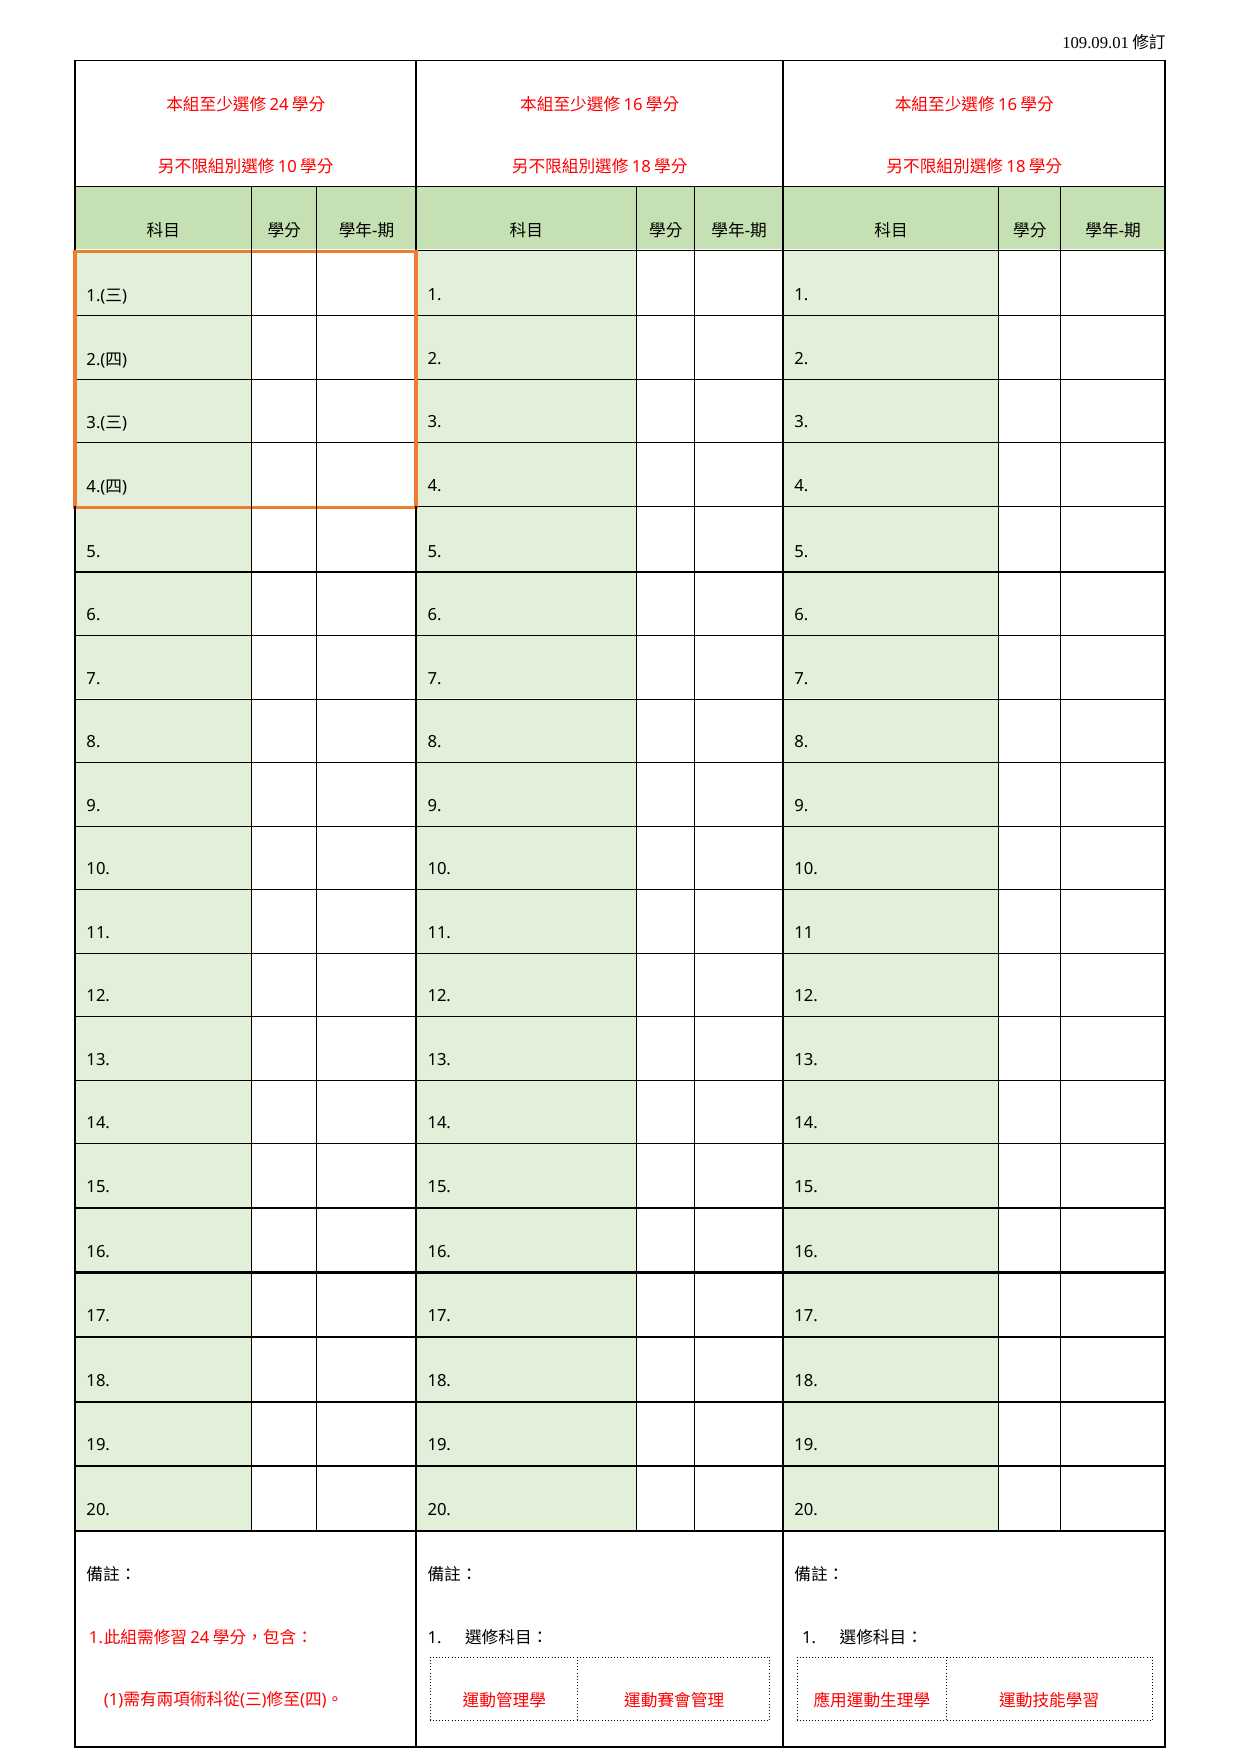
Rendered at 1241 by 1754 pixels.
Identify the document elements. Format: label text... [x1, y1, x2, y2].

table_cell [695, 316, 782, 379]
table_cell [999, 1403, 1060, 1465]
table_cell 15. [417, 1144, 636, 1207]
table_cell [317, 380, 414, 442]
table_cell [999, 380, 1060, 442]
table_cell [1061, 1403, 1164, 1465]
table_cell [1061, 1209, 1164, 1271]
table_cell 18. [76, 1338, 251, 1401]
table_cell [695, 1467, 782, 1530]
table_cell [317, 1209, 415, 1271]
table_cell [695, 1274, 782, 1336]
table_cell [637, 1467, 694, 1530]
table_cell [637, 507, 694, 571]
table_cell 15. [76, 1144, 251, 1207]
table_cell 5. [76, 509, 251, 571]
table_cell [695, 1081, 782, 1143]
table_cell 17. [784, 1274, 998, 1336]
table_cell 12. [417, 954, 636, 1016]
table_cell 8. [784, 700, 998, 762]
table_cell 5. [784, 507, 998, 571]
table_cell 7. [76, 636, 251, 698]
table_cell [317, 1338, 415, 1401]
table_cell [1061, 443, 1164, 506]
table_cell 19. [784, 1403, 998, 1465]
table_cell [695, 827, 782, 889]
table_cell 學年-期 [1061, 187, 1164, 249]
table_cell [252, 1017, 316, 1080]
table_cell [999, 827, 1060, 889]
table_cell [637, 1081, 694, 1143]
table_cell [317, 316, 414, 379]
table_cell [999, 954, 1060, 1016]
table_cell [1061, 573, 1164, 635]
table_cell [1061, 1467, 1164, 1530]
table_cell 19. [417, 1403, 636, 1465]
table_cell [1061, 1274, 1164, 1336]
table_cell [695, 1017, 782, 1080]
table_cell [252, 1274, 316, 1336]
table_cell [252, 380, 316, 442]
table_cell 4. [418, 443, 636, 506]
table_cell 8. [417, 700, 636, 762]
table_cell [695, 700, 782, 762]
table_cell 18. [417, 1338, 636, 1401]
table_cell [637, 573, 694, 635]
table_cell 科目 [417, 187, 636, 249]
table_cell 6. [76, 573, 251, 635]
table_cell 2. [418, 316, 636, 379]
table_cell [637, 443, 694, 506]
table_header 運動賽會管理 [578, 1657, 770, 1720]
table_cell 7. [784, 636, 998, 698]
table_cell [252, 1338, 316, 1401]
table_cell [999, 763, 1060, 826]
table_cell [317, 509, 415, 571]
table_cell 13. [417, 1017, 636, 1080]
table_cell 11 [784, 890, 998, 953]
table_cell [252, 827, 316, 889]
table_cell [317, 253, 414, 315]
table_cell [252, 954, 316, 1016]
table_cell [252, 700, 316, 762]
table_cell 16. [76, 1209, 251, 1271]
table_cell [252, 636, 316, 698]
table_cell 16. [417, 1209, 636, 1271]
table_cell [695, 1338, 782, 1401]
table_cell [637, 316, 694, 379]
table_cell [637, 1403, 694, 1465]
table_cell 10. [784, 827, 998, 889]
table_cell [695, 507, 782, 571]
table_cell 4. [784, 443, 998, 506]
table_cell 5. [417, 507, 636, 571]
table_cell [695, 890, 782, 953]
table_cell 8. [76, 700, 251, 762]
table_cell 10. [76, 827, 251, 889]
table_cell 4.(四) [77, 443, 251, 506]
table_cell [1061, 827, 1164, 889]
table_cell [999, 573, 1060, 635]
table_cell [637, 700, 694, 762]
table_cell 科目 [784, 187, 998, 249]
table_cell [637, 1209, 694, 1271]
table_cell 15. [784, 1144, 998, 1207]
table_cell 2.(四) [77, 316, 251, 379]
table_cell 14. [76, 1081, 251, 1143]
table_cell 9. [784, 763, 998, 826]
table_cell [1061, 1338, 1164, 1401]
table_cell [317, 890, 415, 953]
table_cell 2. [784, 316, 998, 379]
table_cell [695, 1403, 782, 1465]
table_cell [637, 1274, 694, 1336]
table_cell [1061, 251, 1164, 315]
table_cell [637, 763, 694, 826]
table_cell 11. [417, 890, 636, 953]
table_cell 1. [418, 251, 636, 315]
table_cell [999, 636, 1060, 698]
table_cell 17. [76, 1274, 251, 1336]
table_cell [252, 1144, 316, 1207]
table_cell [317, 954, 415, 1016]
table_cell [999, 1209, 1060, 1271]
table_cell 本組至少選修16學分 另不限組別選修18學分 [784, 61, 1164, 186]
table_cell 學分 [637, 187, 694, 249]
table_cell [317, 636, 415, 698]
table_cell 1.(三) [77, 253, 251, 315]
table_cell 13. [784, 1017, 998, 1080]
table_cell 18. [784, 1338, 998, 1401]
table_cell [317, 573, 415, 635]
table_cell 9. [76, 763, 251, 826]
table_cell [999, 507, 1060, 571]
table_cell [1061, 1144, 1164, 1207]
table_cell [317, 1144, 415, 1207]
table_cell 20. [784, 1467, 998, 1530]
table_header 運動技能學習 [946, 1657, 1152, 1720]
table_cell [252, 1467, 316, 1530]
table_cell [999, 316, 1060, 379]
table_cell 7. [417, 636, 636, 698]
table_cell [637, 1144, 694, 1207]
table_cell [637, 954, 694, 1016]
table_cell [317, 700, 415, 762]
table_cell 學年-期 [695, 187, 782, 249]
table_cell [1061, 507, 1164, 571]
table_cell [695, 380, 782, 442]
table_cell 6. [417, 573, 636, 635]
table_cell [317, 1081, 415, 1143]
table_cell [637, 251, 694, 315]
table_cell 12. [76, 954, 251, 1016]
table_cell [317, 827, 415, 889]
table_cell [252, 890, 316, 953]
table_cell [1061, 1017, 1164, 1080]
table_cell 17. [417, 1274, 636, 1336]
table_cell [317, 443, 414, 506]
table_cell [999, 251, 1060, 315]
table_cell 14. [417, 1081, 636, 1143]
table_cell [637, 636, 694, 698]
table_cell [637, 890, 694, 953]
table_cell 20. [76, 1467, 251, 1530]
table_cell [637, 380, 694, 442]
table_cell [252, 763, 316, 826]
table_cell 學分 [999, 187, 1060, 249]
table_cell [317, 1017, 415, 1080]
table_cell [317, 763, 415, 826]
table_cell 備註： 此組需修習24學分，包含： (1)需有兩項術科從(三)修至(四)。 [76, 1532, 415, 1746]
table_cell [1061, 380, 1164, 442]
table_cell [252, 1403, 316, 1465]
table_header 運動管理學 [430, 1657, 578, 1720]
table_cell [695, 1144, 782, 1207]
table_cell [999, 443, 1060, 506]
table_cell [637, 827, 694, 889]
table_cell [317, 1467, 415, 1530]
table_cell [252, 443, 316, 506]
table_cell [695, 636, 782, 698]
table_cell [252, 1081, 316, 1143]
table_cell [695, 573, 782, 635]
table_cell 19. [76, 1403, 251, 1465]
table_cell [637, 1017, 694, 1080]
table_cell [252, 316, 316, 379]
table_cell [1061, 763, 1164, 826]
table_cell 3.(三) [77, 380, 251, 442]
table_cell 12. [784, 954, 998, 1016]
table_cell [999, 890, 1060, 953]
table_cell [252, 509, 316, 571]
table_cell 14. [784, 1081, 998, 1143]
table_cell 本組至少選修16學分 另不限組別選修18學分 [417, 61, 782, 186]
table_cell 學分 [252, 187, 316, 249]
table_cell [999, 1467, 1060, 1530]
table_cell 20. [417, 1467, 636, 1530]
table_cell [999, 1144, 1060, 1207]
table_cell [999, 1338, 1060, 1401]
table_cell [695, 443, 782, 506]
table_cell 1. [784, 251, 998, 315]
table_cell 16. [784, 1209, 998, 1271]
table_cell 本組至少選修24學分 另不限組別選修10學分 [76, 61, 415, 186]
table_cell [1061, 890, 1164, 953]
table_cell 3. [418, 380, 636, 442]
table_cell 學年-期 [317, 187, 415, 249]
table_cell [317, 1403, 415, 1465]
table_cell 10. [417, 827, 636, 889]
table_cell [999, 1081, 1060, 1143]
table_cell [1061, 636, 1164, 698]
table_cell 9. [417, 763, 636, 826]
table_cell [1061, 316, 1164, 379]
table_cell [695, 763, 782, 826]
table_cell [999, 1017, 1060, 1080]
table_cell 3. [784, 380, 998, 442]
table_cell [999, 700, 1060, 762]
table_cell [695, 1209, 782, 1271]
table_header 應用運動生理學 [797, 1657, 946, 1720]
table_cell [695, 251, 782, 315]
table_cell [252, 1209, 316, 1271]
table_cell [252, 253, 316, 315]
table_cell [317, 1274, 415, 1336]
table_cell 6. [784, 573, 998, 635]
table_cell [695, 954, 782, 1016]
table_cell [252, 573, 316, 635]
table_cell [1061, 1081, 1164, 1143]
table_cell 備註： 選修科目： [417, 1532, 782, 1746]
table_cell 備註： 選修科目： [784, 1532, 1164, 1746]
table_cell [637, 1338, 694, 1401]
table_cell [1061, 700, 1164, 762]
table_cell [1061, 954, 1164, 1016]
table_cell [999, 1274, 1060, 1336]
table_cell 11. [76, 890, 251, 953]
table_cell 科目 [76, 187, 251, 249]
table_cell 13. [76, 1017, 251, 1080]
